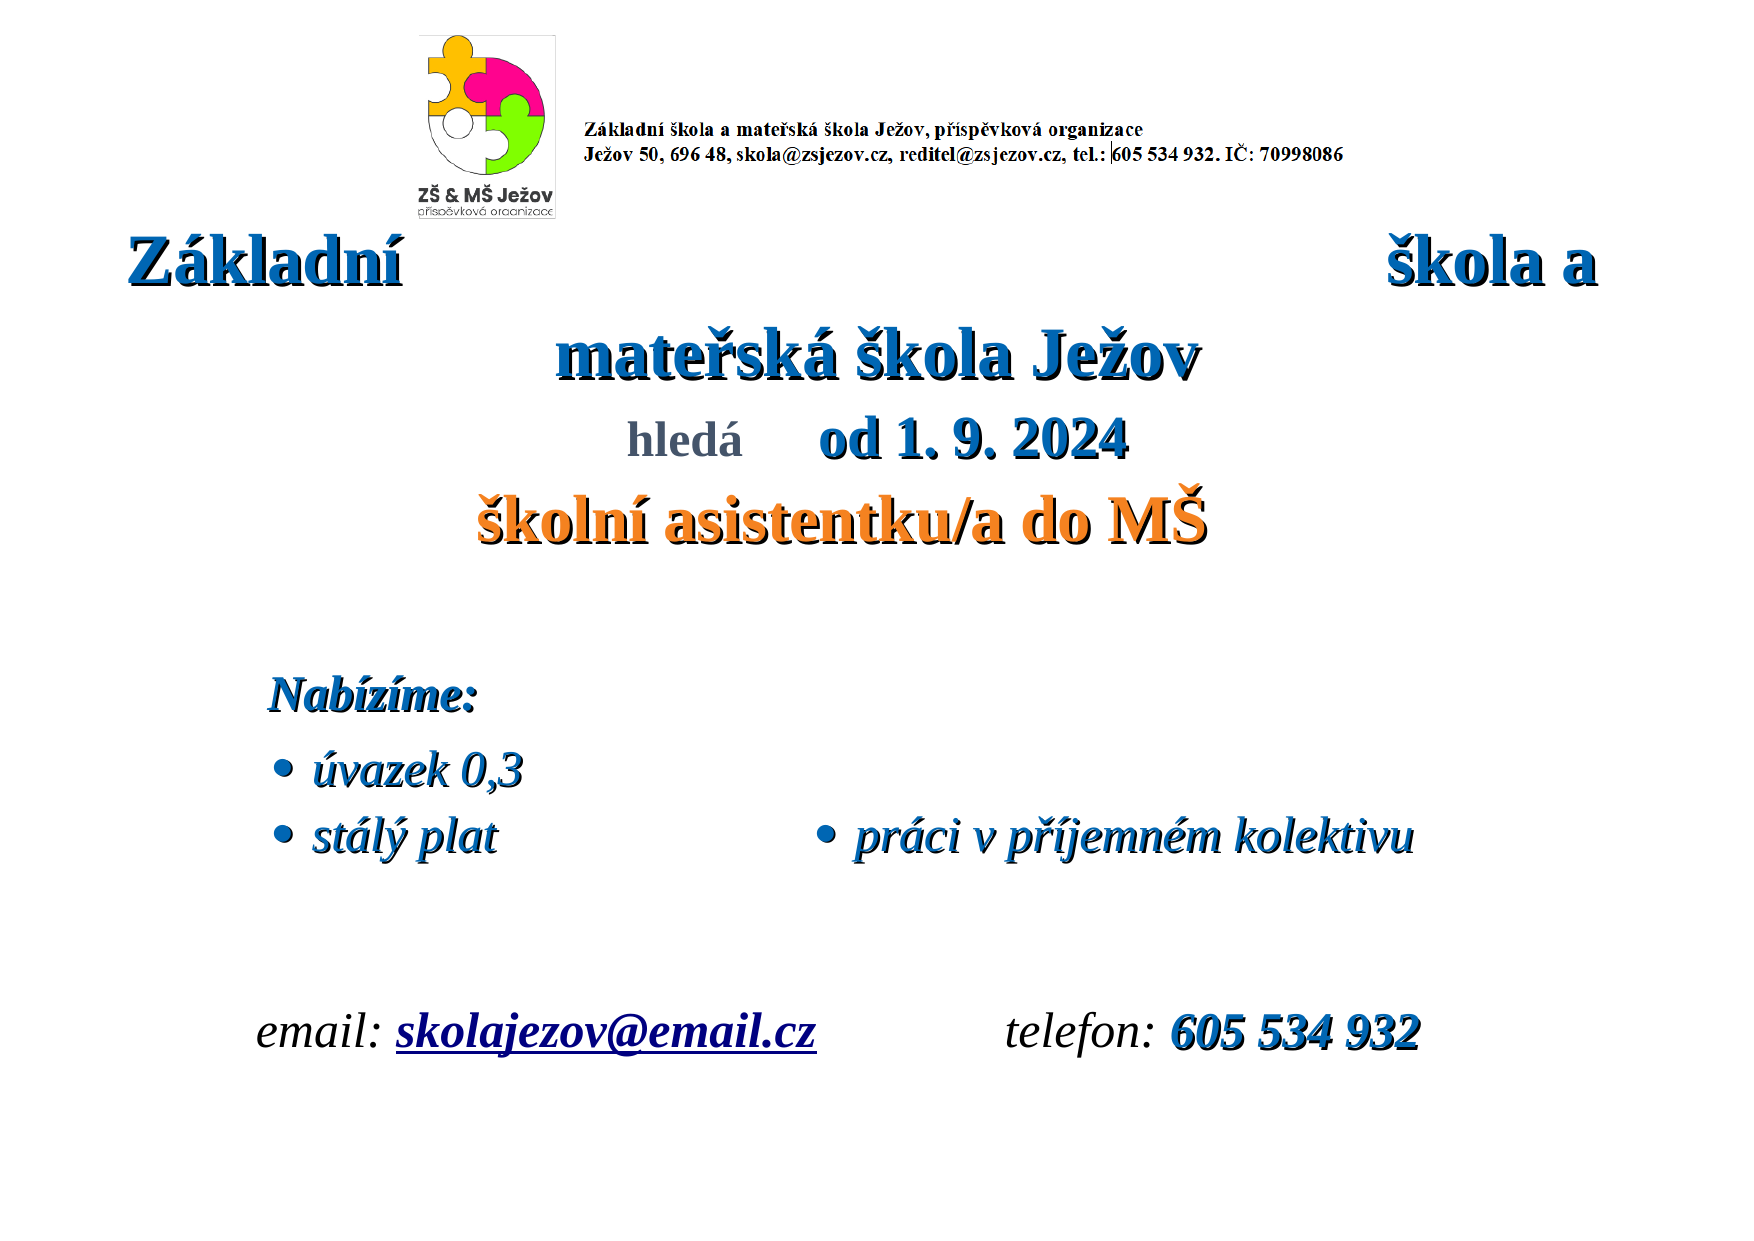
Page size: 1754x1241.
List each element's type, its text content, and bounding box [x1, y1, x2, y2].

text email: skolajezov@email.cz telefon: 605 534 932 [118, 1001, 1636, 1059]
text školní asistentku/a do MŠ [193, 479, 1636, 556]
table_header práci v příjemném kolektivu [774, 733, 1636, 942]
text Základní škola a mateřská škola Ježov hledá od 1. 9. 2024 [118, 217, 1636, 469]
table_header úvazek 0,3 stálý plat [118, 733, 774, 942]
text Nabízíme: [193, 656, 1636, 723]
